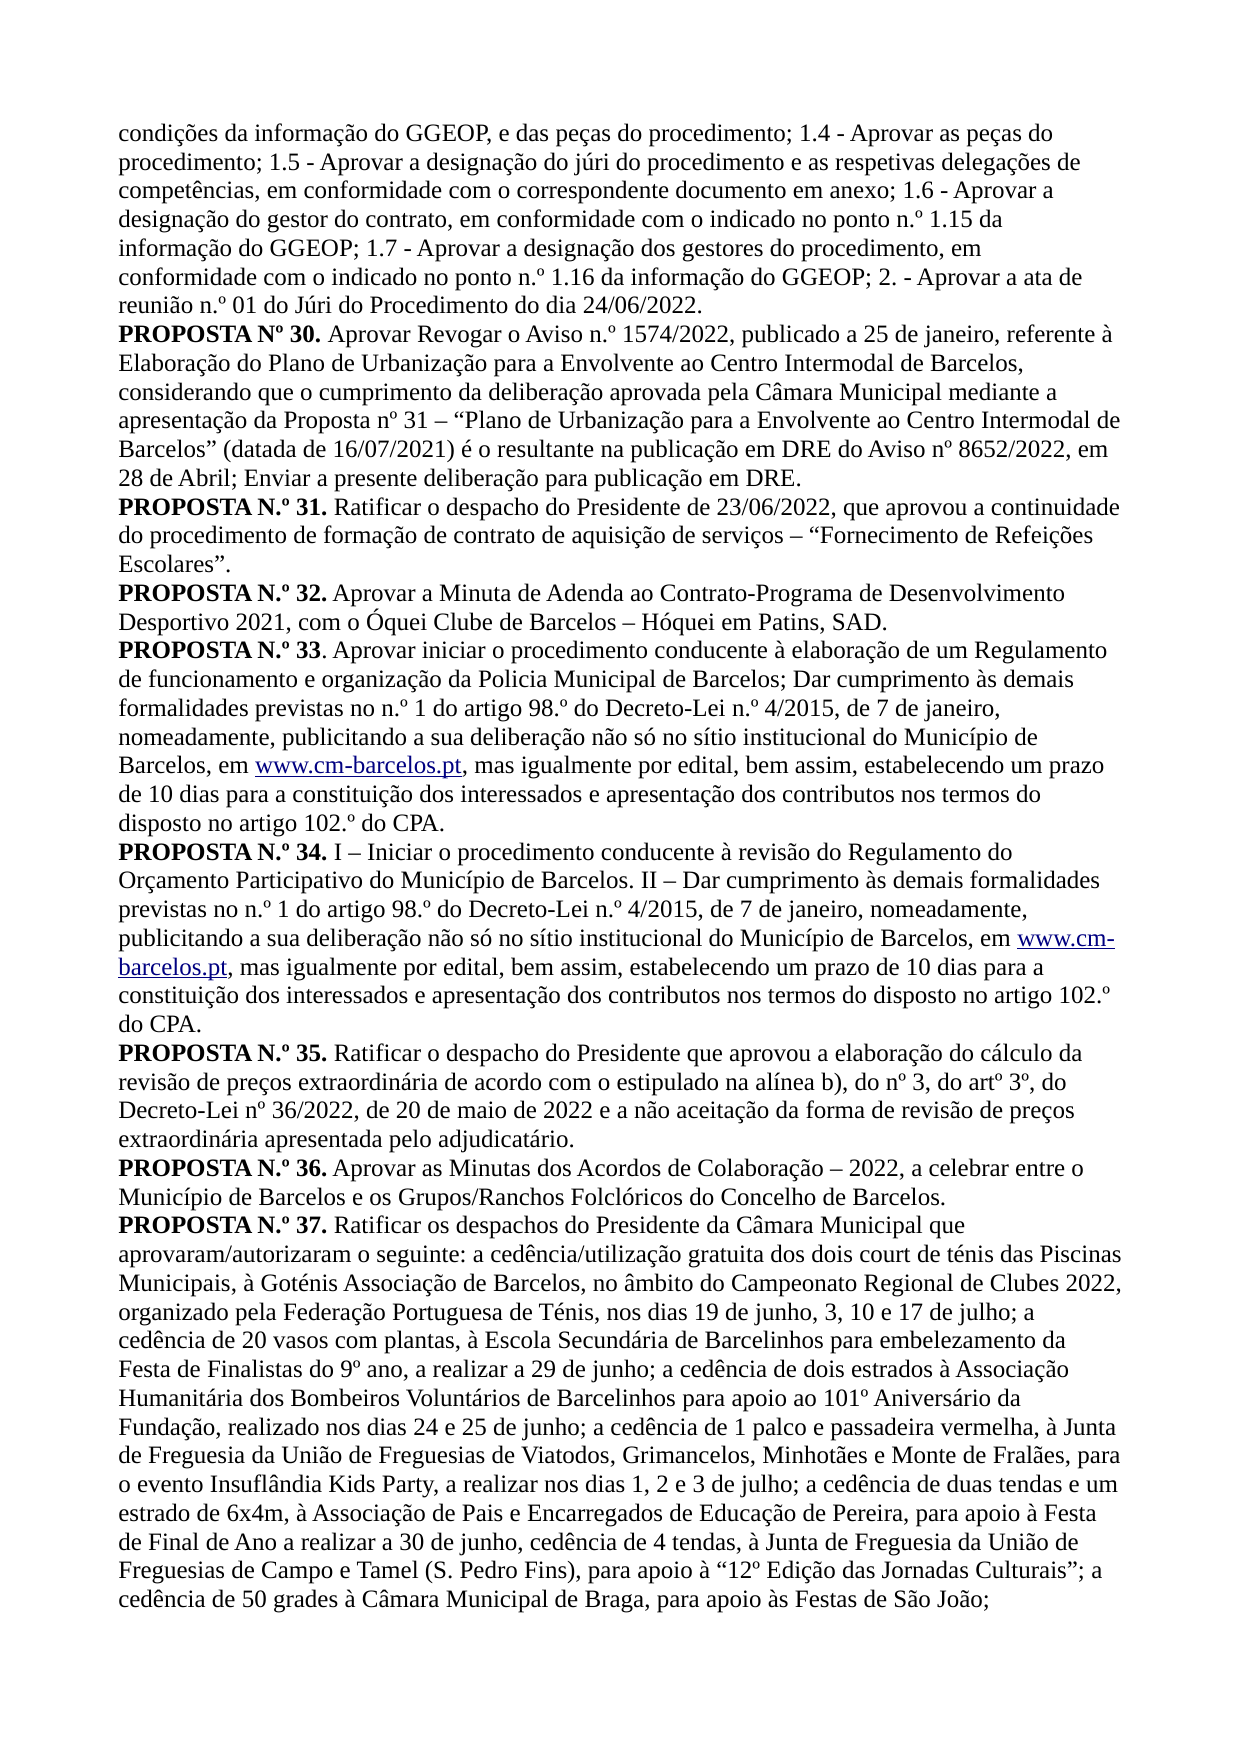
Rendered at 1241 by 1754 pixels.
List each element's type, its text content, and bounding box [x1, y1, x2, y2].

text condições da informação do GGEOP, e das peças do procedimento; 1.4 - Aprovar as peças do procedimento; 1.5 - Aprovar a designação do júri do procedimento e as respetivas delegações de competências, em conformidade com o correspondente documento em anexo; 1.6 - Aprovar a designação do gestor do contrato, em conformidade com o indicado no ponto n.º 1.15 da informação do GGEOP; 1.7 - Aprovar a designação dos gestores do procedimento, em conformidade com o indicado no ponto n.º 1.16 da informação do GGEOP; 2. - Aprovar a ata de reunião n.º 01 do Júri do Procedimento do dia 24/06/2022. PROPOSTA Nº 30. Aprovar Revogar o Aviso n.º 1574/2022, publicado a 25 de janeiro, referente à Elaboração do Plano de Urbanização para a Envolvente ao Centro Intermodal de Barcelos, considerando que o cumprimento da deliberação aprovada pela Câmara Municipal mediante a apresentação da Proposta nº 31 – “Plano de Urbanização para a Envolvente ao Centro Intermodal de Barcelos” (datada de 16/07/2021) é o resultante na publicação em DRE do Aviso nº 8652/2022, em 28 de Abril; Enviar a presente deliberação para publicação em DRE. PROPOSTA N.º 31. Ratificar o despacho do Presidente de 23/06/2022, que aprovou a continuidade do procedimento de formação de contrato de aquisição de serviços – “Fornecimento de Refeições Escolares”. PROPOSTA N.º 32. Aprovar a Minuta de Adenda ao Contrato-Programa de Desenvolvimento Desportivo 2021, com o Óquei Clube de Barcelos – Hóquei em Patins, SAD. PROPOSTA N.º 33. Aprovar iniciar o procedimento conducente à elaboração de um Regulamento de funcionamento e organização da Policia Municipal de Barcelos; Dar cumprimento às demais formalidades previstas no n.º 1 do artigo 98.º do Decreto-Lei n.º 4/2015, de 7 de janeiro, nomeadamente, publicitando a sua deliberação não só no sítio institucional do Município de Barcelos, em www.cm-barcelos.pt, mas igualmente por edital, bem assim, estabelecendo um prazo de 10 dias para a constituição dos interessados e apresentação dos contributos nos termos do disposto no artigo 102.º do CPA. PROPOSTA N.º 34. I – Iniciar o procedimento conducente à revisão do Regulamento do Orçamento Participativo do Município de Barcelos. II – Dar cumprimento às demais formalidades previstas no n.º 1 do artigo 98.º do Decreto-Lei n.º 4/2015, de 7 de janeiro, nomeadamente, publicitando a sua deliberação não só no sítio institucional do Município de Barcelos, em www.cm-barcelos.pt, mas igualmente por edital, bem assim, estabelecendo um prazo de 10 dias para a constituição dos interessados e apresentação dos contributos nos termos do disposto no artigo 102.º do CPA. PROPOSTA N.º 35. Ratificar o despacho do Presidente que aprovou a elaboração do cálculo da revisão de preços extraordinária de acordo com o estipulado na alínea b), do nº 3, do artº 3º, do Decreto-Lei nº 36/2022, de 20 de maio de 2022 e a não aceitação da forma de revisão de preços extraordinária apresentada pelo adjudicatário. PROPOSTA N.º 36. Aprovar as Minutas dos Acordos de Colaboração – 2022, a celebrar entre o Município de Barcelos e os Grupos/Ranchos Folclóricos do Concelho de Barcelos. PROPOSTA N.º 37. Ratificar os despachos do Presidente da Câmara Municipal que aprovaram/autorizaram o seguinte: a cedência/utilização gratuita dos dois court de ténis das Piscinas Municipais, à Goténis Associação de Barcelos, no âmbito do Campeonato Regional de Clubes 2022, organizado pela Federação Portuguesa de Ténis, nos dias 19 de junho, 3, 10 e 17 de julho; a cedência de 20 vasos com plantas, à Escola Secundária de Barcelinhos para embelezamento da Festa de Finalistas do 9º ano, a realizar a 29 de junho; a cedência de dois estrados à Associação Humanitária dos Bombeiros Voluntários de Barcelinhos para apoio ao 101º Aniversário da Fundação, realizado nos dias 24 e 25 de junho; a cedência de 1 palco e passadeira vermelha, à Junta de Freguesia da União de Freguesias de Viatodos, Grimancelos, Minhotães e Monte de Fralães, para o evento Insuflândia Kids Party, a realizar nos dias 1, 2 e 3 de julho; a cedência de duas tendas e um estrado de 6x4m, à Associação de Pais e Encarregados de Educação de Pereira, para apoio à Festa de Final de Ano a realizar a 30 de junho, cedência de 4 tendas, à Junta de Freguesia da União de Freguesias de Campo e Tamel (S. Pedro Fins), para apoio à “12º Edição das Jornadas Culturais”; a cedência de 50 grades à Câmara Municipal de Braga, para apoio às Festas de São João; [118, 118, 1122, 1613]
